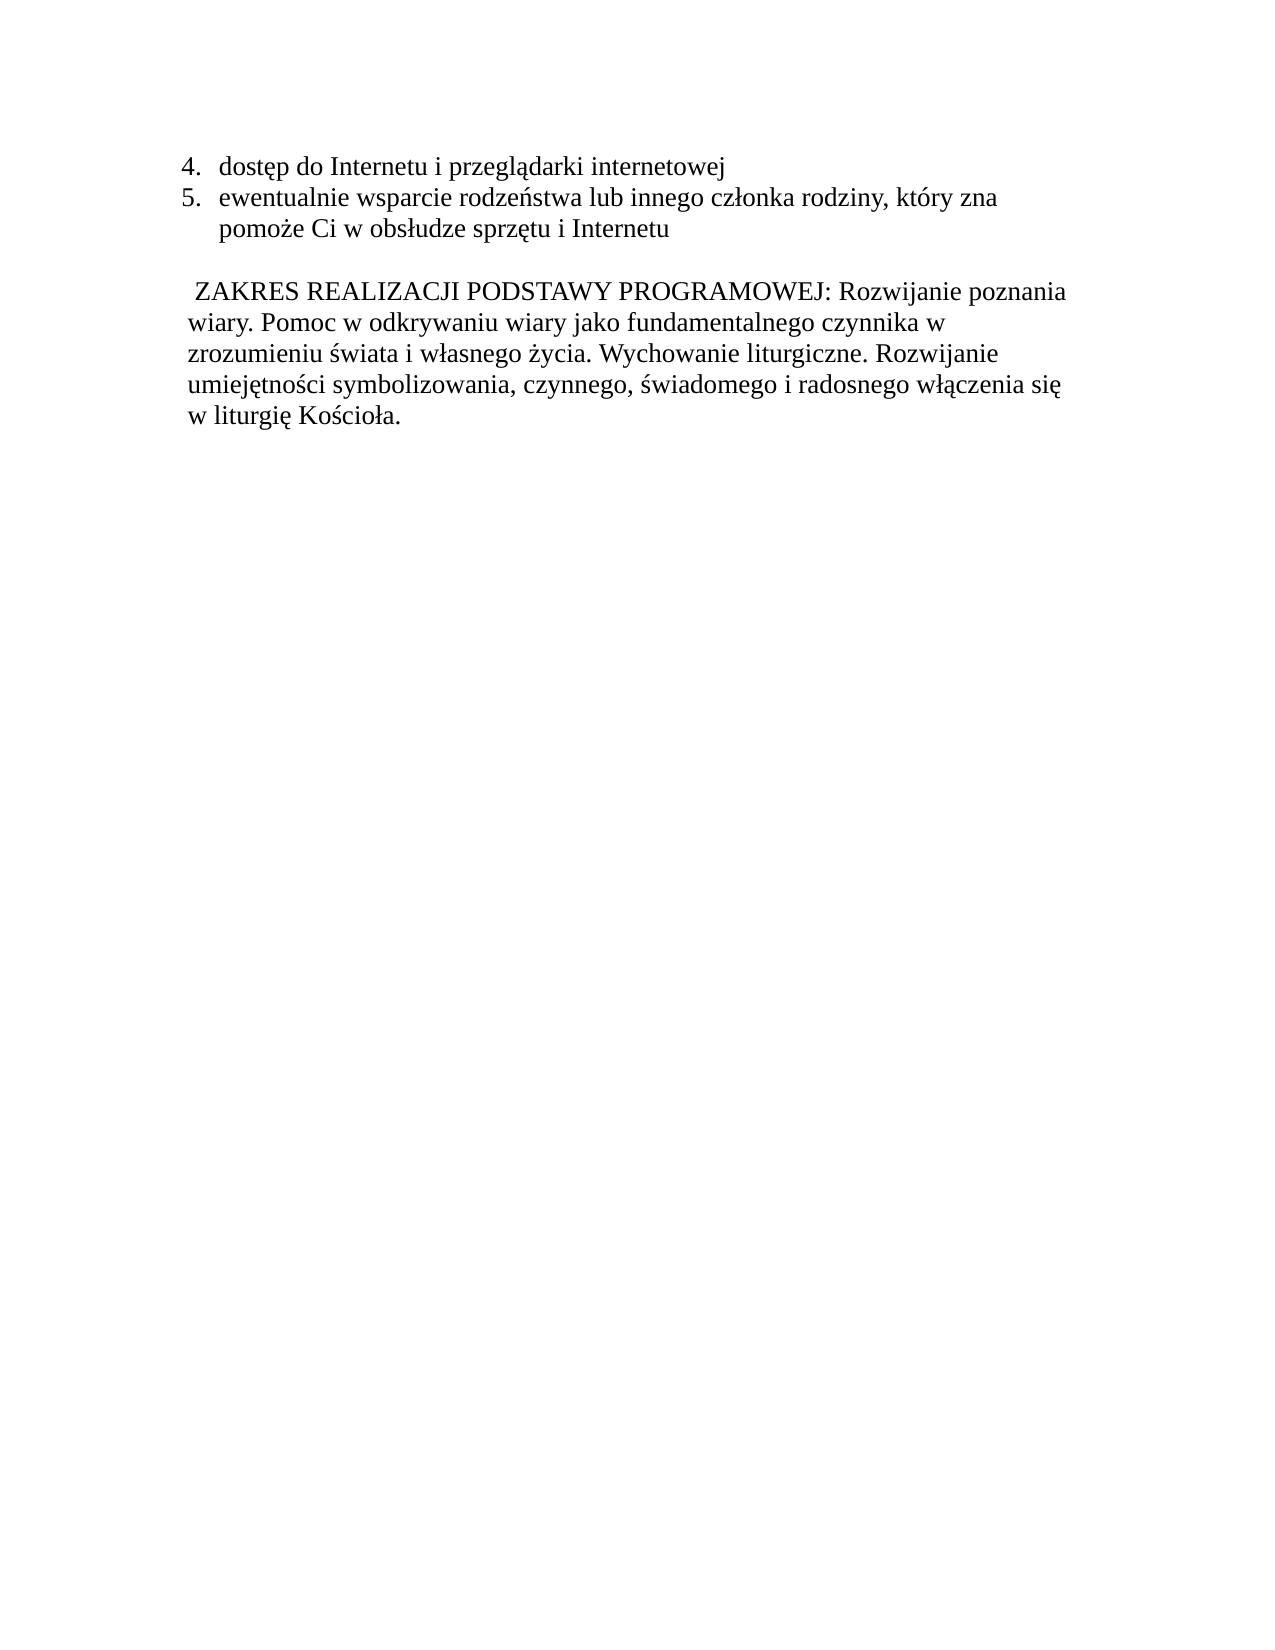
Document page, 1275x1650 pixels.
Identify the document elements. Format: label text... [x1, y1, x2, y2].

text ZAKRES REALIZACJI PODSTAWY PROGRAMOWEJ: Rozwijanie poznania wiary. Pomoc w odkrywaniu wiary jako fundamentalnego czynnika w zrozumieniu świata i własnego życia. Wychowanie liturgiczne. Rozwijanie umiejętności symbolizowania, czynnego, świadomego i radosnego włączenia się w liturgię Kościoła. [187, 274, 1087, 430]
list dostęp do Internetu i przeglądarki internetowej [181, 150, 1087, 181]
list ewentualnie wsparcie rodzeństwa lub innego członka rodziny, który zna pomoże Ci w obsłudze sprzętu i Internetu [181, 181, 1087, 243]
